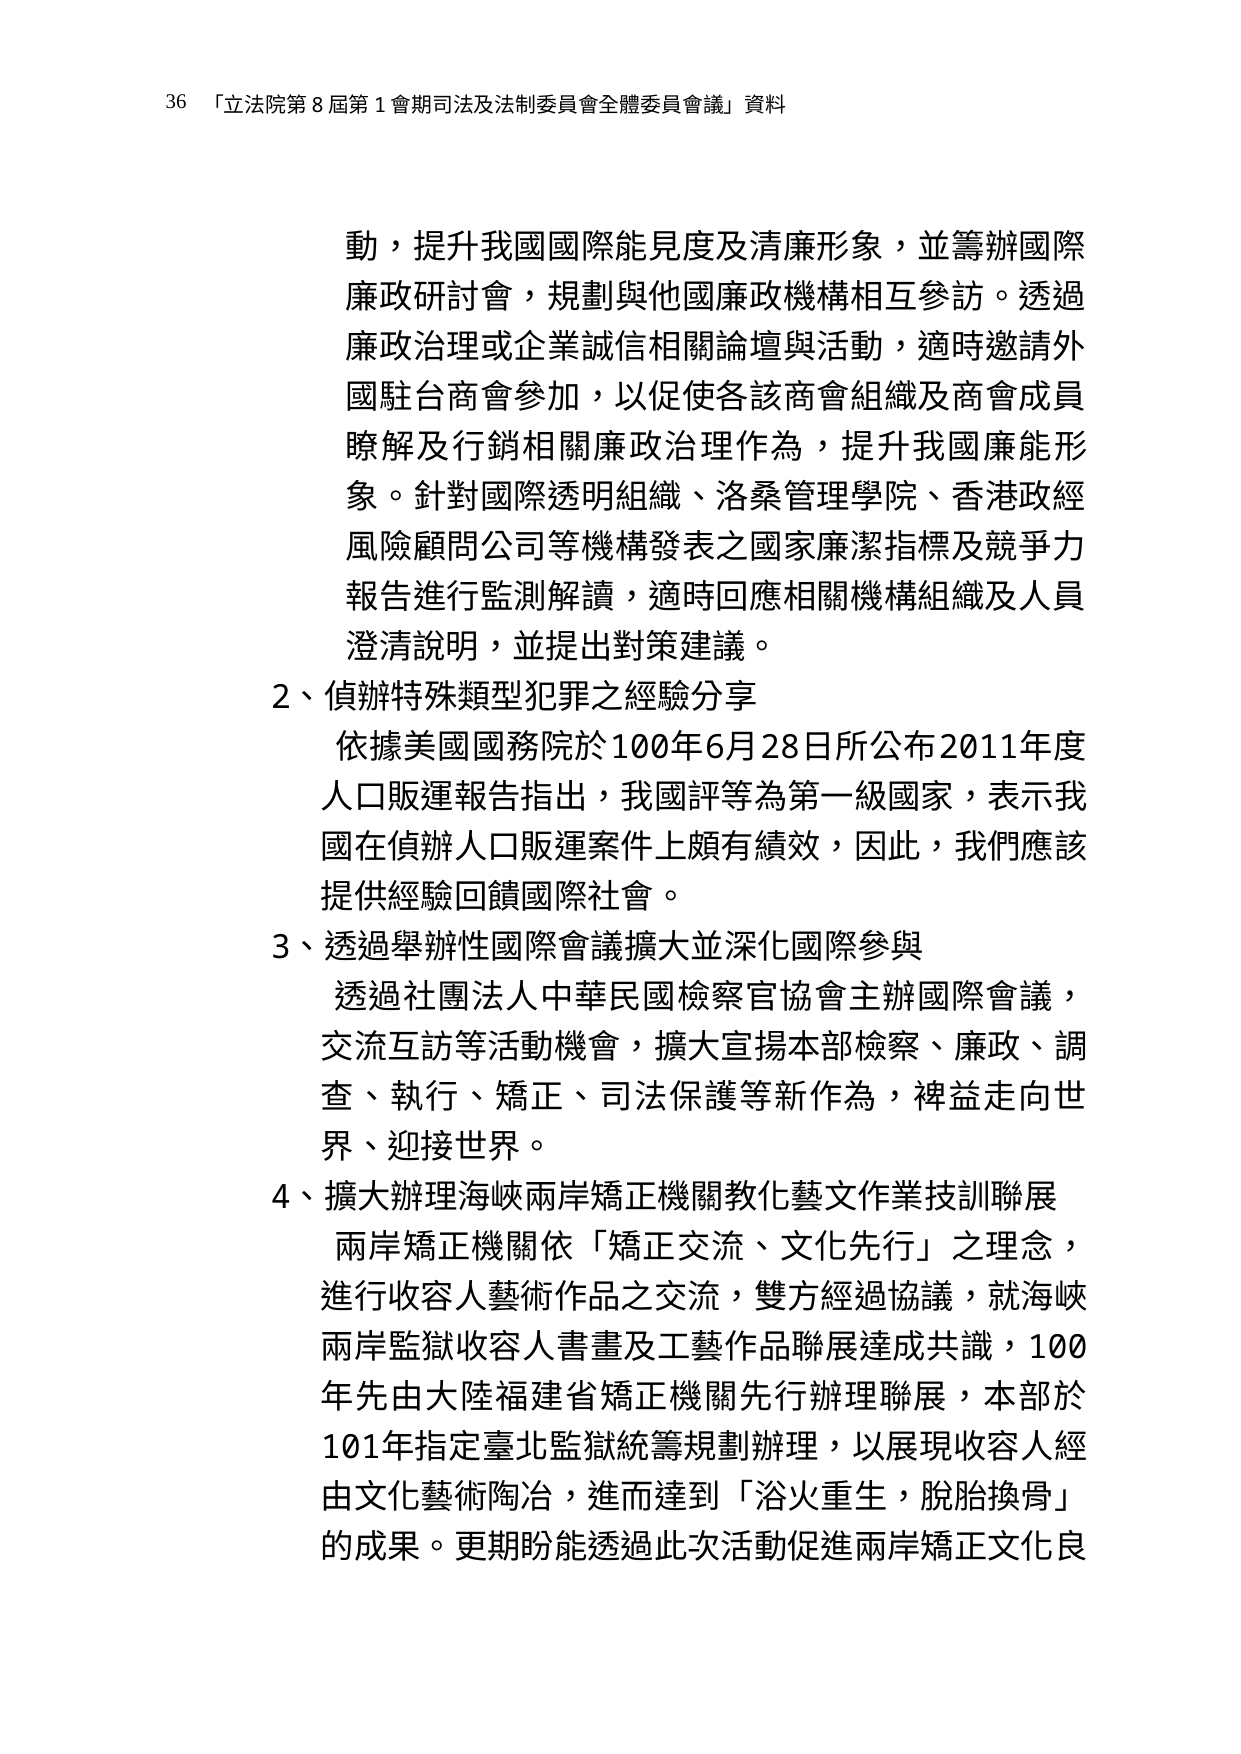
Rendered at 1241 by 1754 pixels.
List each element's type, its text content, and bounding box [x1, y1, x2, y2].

text 依據美國國務院於100年6月28日所公布2011年度人口販運報告指出，我國評等為第一級國家，表示我國在偵辦人口販運案件上頗有績效，因此，我們應該提供經驗回饋國際社會。 [271, 719, 1087, 919]
text 4、擴大辦理海峽兩岸矯正機關教化藝文作業技訓聯展 [271, 1169, 1087, 1219]
text 動，提升我國國際能見度及清廉形象，並籌辦國際廉政研討會，規劃與他國廉政機構相互參訪。透過廉政治理或企業誠信相關論壇與活動，適時邀請外國駐台商會參加，以促使各該商會組織及商會成員瞭解及行銷相關廉政治理作為，提升我國廉能形象。針對國際透明組織、洛桑管理學院、香港政經風險顧問公司等機構發表之國家廉潔指標及競爭力報告進行監測解讀，適時回應相關機構組織及人員澄清說明，並提出對策建議。 [296, 219, 1087, 669]
text 2、偵辦特殊類型犯罪之經驗分享 [271, 669, 1087, 719]
text 透過社團法人中華民國檢察官協會主辦國際會議，交流互訪等活動機會，擴大宣揚本部檢察、廉政、調查、執行、矯正、司法保護等新作為，裨益走向世界、迎接世界。 [271, 969, 1087, 1169]
text 兩岸矯正機關依「矯正交流、文化先行」之理念，進行收容人藝術作品之交流，雙方經過協議，就海峽兩岸監獄收容人書畫及工藝作品聯展達成共識，100年先由大陸福建省矯正機關先行辦理聯展，本部於101年指定臺北監獄統籌規劃辦理，以展現收容人經由文化藝術陶冶，進而達到「浴火重生，脫胎換骨」的成果。更期盼能透過此次活動促進兩岸矯正文化良 [271, 1219, 1087, 1569]
text 3、透過舉辦性國際會議擴大並深化國際參與 [271, 919, 1087, 969]
